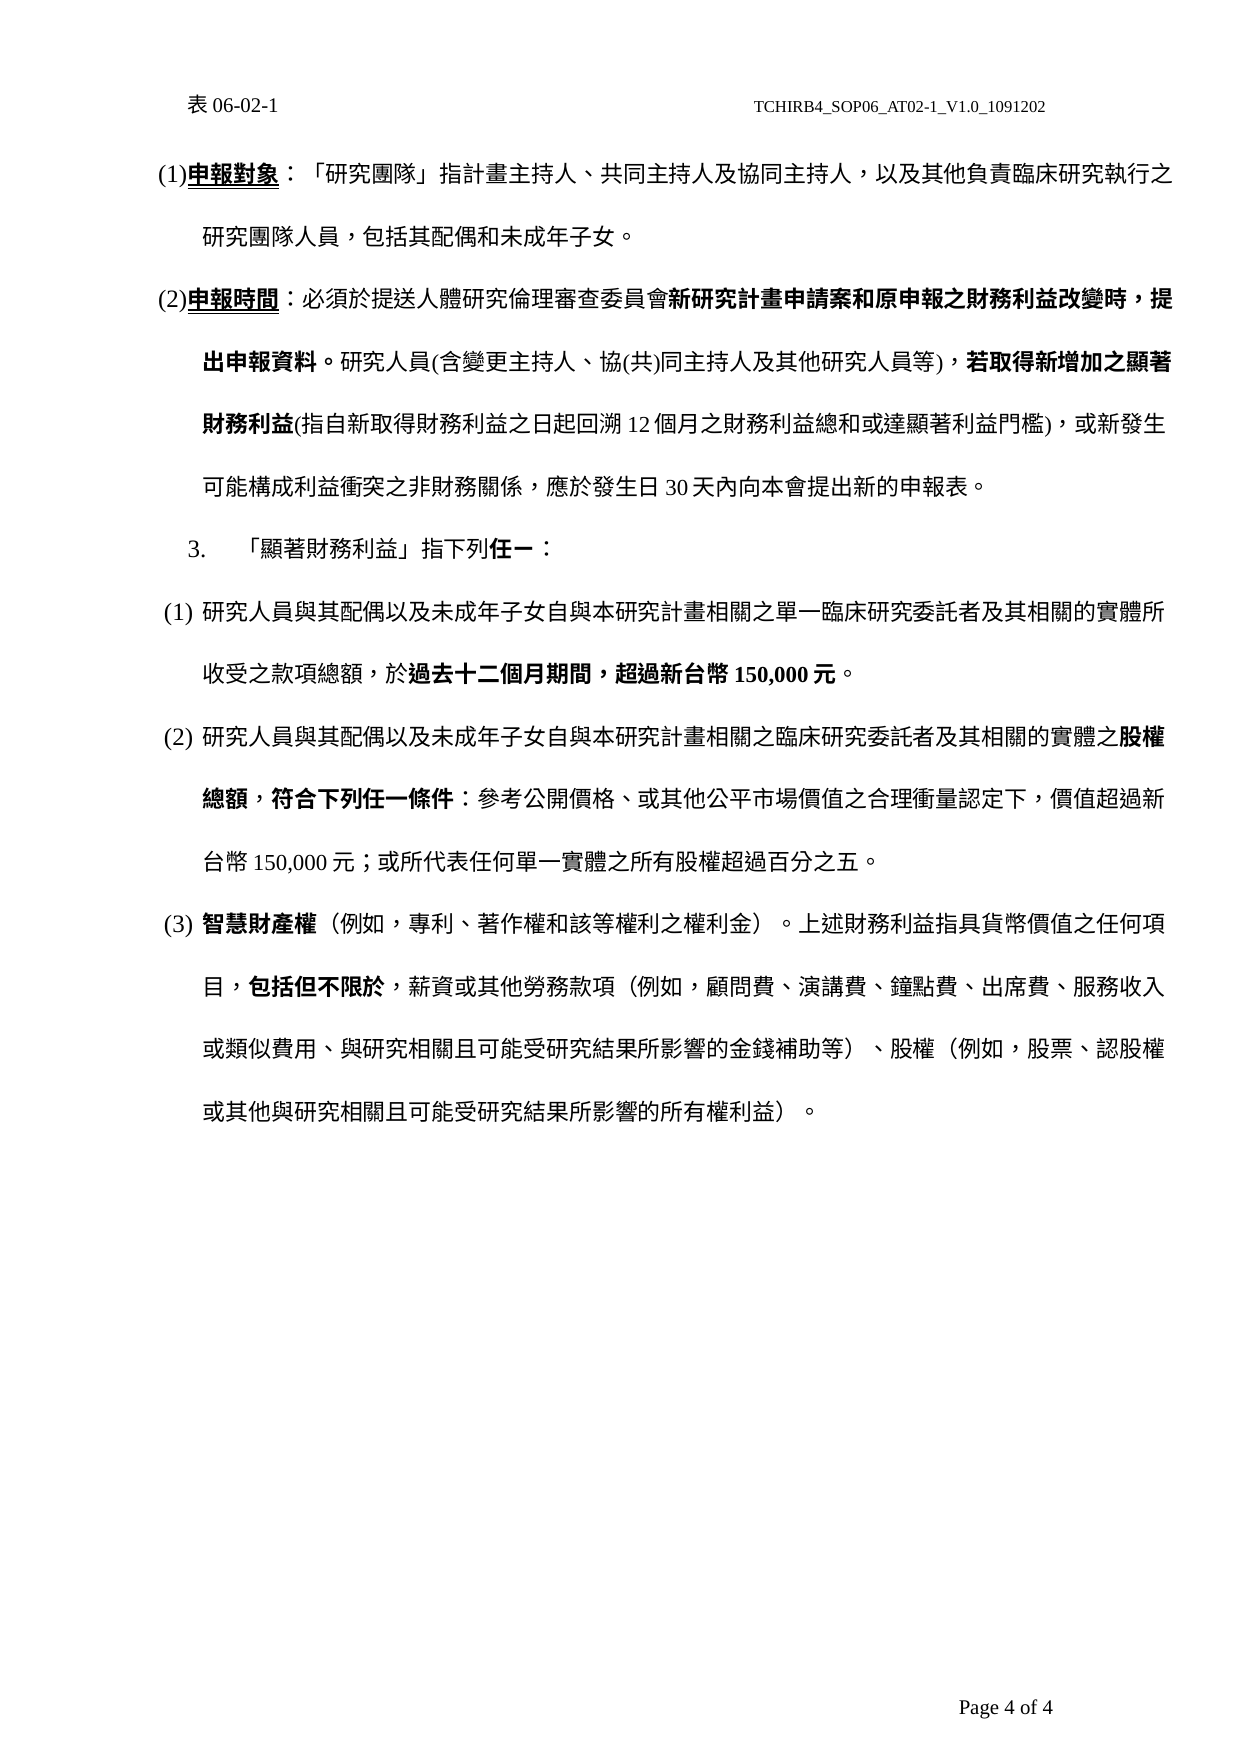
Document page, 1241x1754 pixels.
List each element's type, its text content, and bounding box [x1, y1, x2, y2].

list 申報對象：「研究團隊」指計畫主持人、共同主持人及協同主持人，以及其他負責臨床研究執行之研究團隊人員，包括其配偶和未成年子女。 [158, 131, 1174, 256]
list 研究人員與其配偶以及未成年子女自與本研究計畫相關之臨床研究委託者及其相關的實體之股權總額，符合下列任一條件：參考公開價格、或其他公平市場價值之合理衝量認定下，價值超過新台幣150,000元；或所代表任何單一實體之所有股權超過百分之五。 [164, 694, 1174, 881]
list 智慧財產權（例如，專利、著作權和該等權利之權利金）。上述財務利益指具貨幣價值之任何項目，包括但不限於，薪資或其他勞務款項（例如，顧問費、演講費、鐘點費、出席費、服務收入或類似費用、與研究相關且可能受研究結果所影響的金錢補助等）、股權（例如，股票、認股權或其他與研究相關且可能受研究結果所影響的所有權利益）。 [164, 881, 1174, 1131]
list 申報時間：必須於提送人體研究倫理審查委員會新研究計畫申請案和原申報之財務利益改變時，提出申報資料。研究人員(含變更主持人、協(共)同主持人及其他研究人員等)，若取得新增加之顯著財務利益(指自新取得財務利益之日起回溯12個月之財務利益總和或達顯著利益門檻)，或新發生可能構成利益衝突之非財務關係，應於發生日30天內向本會提出新的申報表。 [158, 256, 1174, 506]
list 研究人員與其配偶以及未成年子女自與本研究計畫相關之單一臨床研究委託者及其相關的實體所收受之款項總額，於過去十二個月期間，超過新台幣150,000元。 [164, 569, 1174, 694]
list 「顯著財務利益」指下列任ㄧ： [187, 506, 1174, 569]
